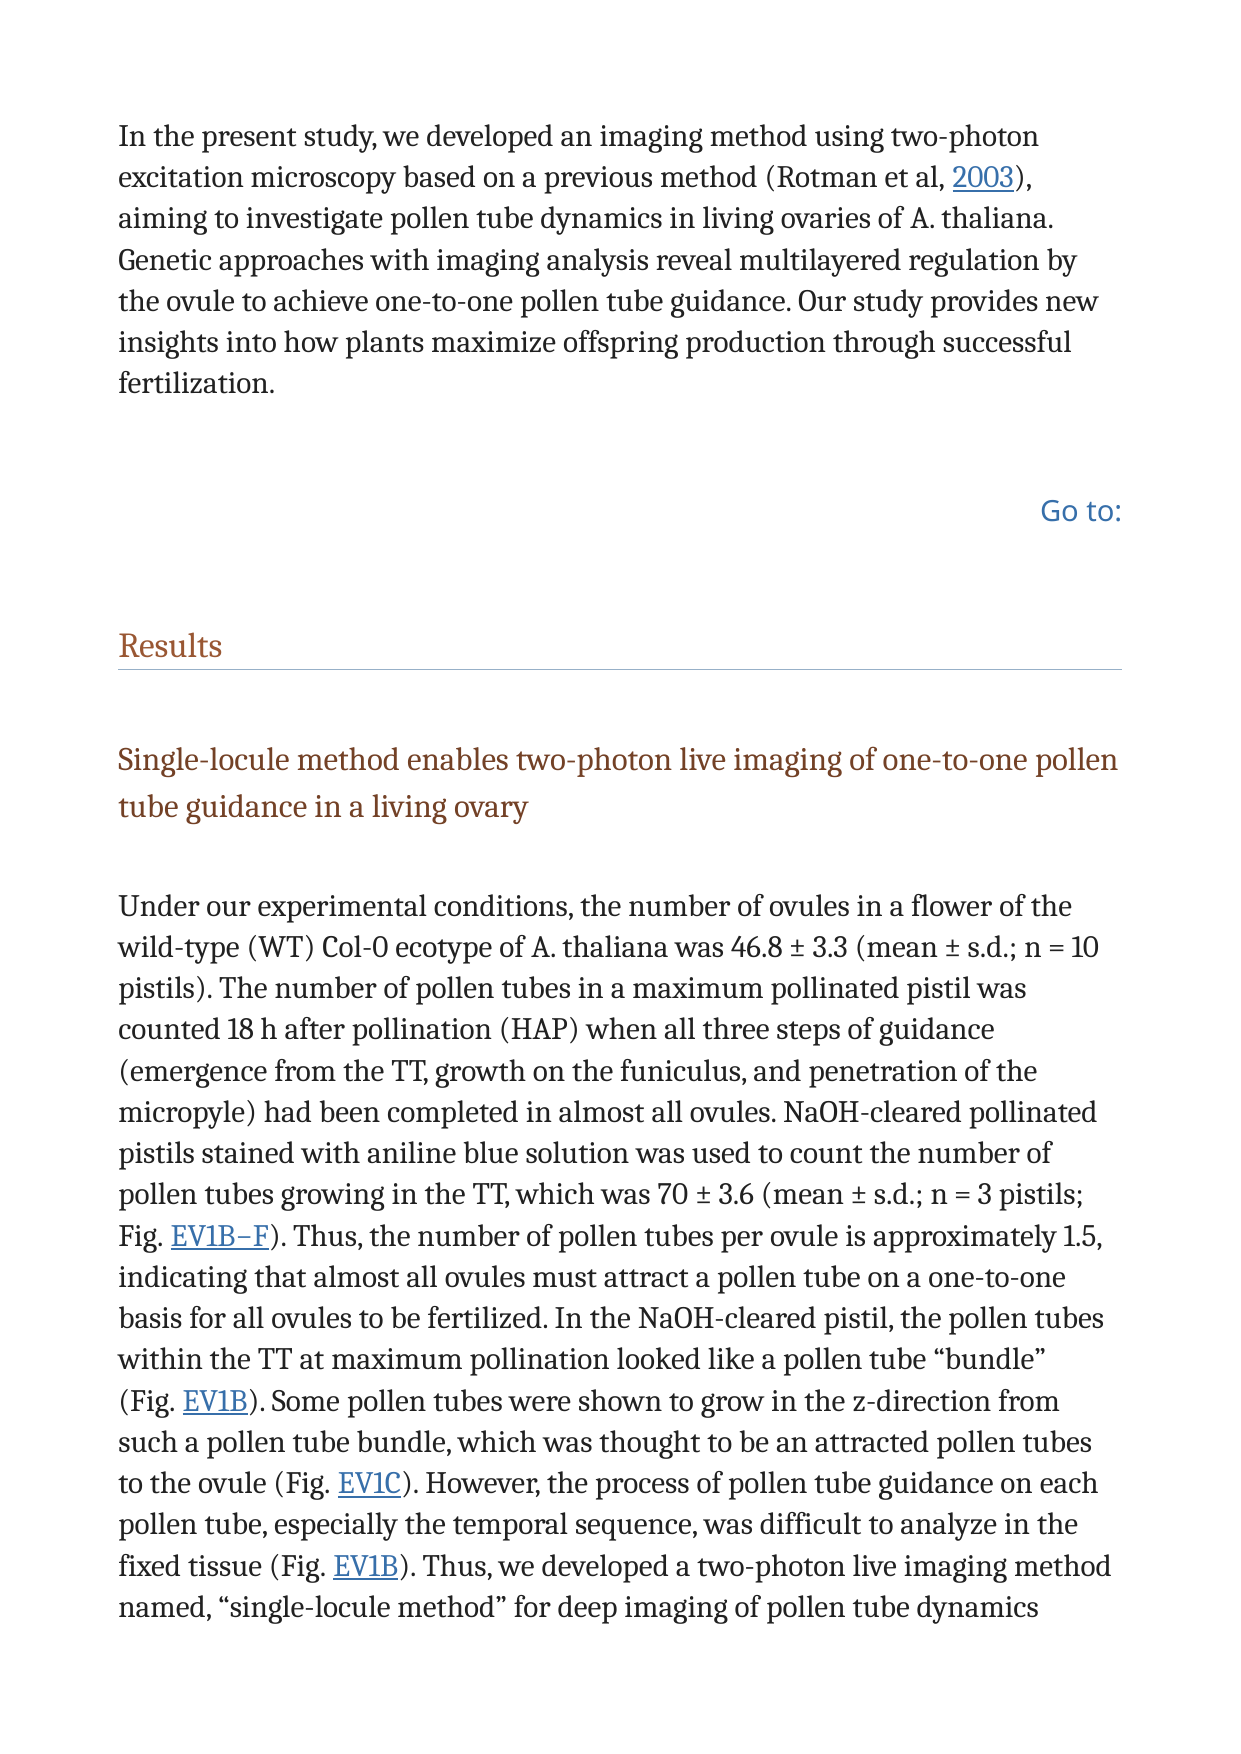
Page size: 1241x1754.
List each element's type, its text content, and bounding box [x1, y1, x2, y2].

text In the present study, we developed an imaging method using two-photon excitation microscopy based on a previous method (Rotman et al, 2003), aiming to investigate pollen tube dynamics in living ovaries of A. thaliana. Genetic approaches with imaging analysis reveal multilayered regulation by the ovule to achieve one-to-one pollen tube guidance. Our study provides new insights into how plants maximize offspring production through successful fertilization. [118, 118, 1122, 402]
subtitle Single-locule method enables two-photon live imaging of one-to-one pollen tube guidance in a living ovary [118, 732, 1122, 825]
subtitle Results [118, 619, 1122, 669]
text Go to: [118, 490, 1122, 530]
text Under our experimental conditions, the number of ovules in a flower of the wild-type (WT) Col-0 ecotype of A. thaliana was 46.8 ± 3.3 (mean ± s.d.; n = 10 pistils). The number of pollen tubes in a maximum pollinated pistil was counted 18 h after pollination (HAP) when all three steps of guidance (emergence from the TT, growth on the funiculus, and penetration of the micropyle) had been completed in almost all ovules. NaOH-cleared pollinated pistils stained with aniline blue solution was used to count the number of pollen tubes growing in the TT, which was 70 ± 3.6 (mean ± s.d.; n = 3 pistils; Fig. EV1B−F). Thus, the number of pollen tubes per ovule is approximately 1.5, indicating that almost all ovules must attract a pollen tube on a one-to-one basis for all ovules to be fertilized. In the NaOH-cleared pistil, the pollen tubes within the TT at maximum pollination looked like a pollen tube “bundle” (Fig. EV1B). Some pollen tubes were shown to grow in the z-direction from such a pollen tube bundle, which was thought to be an attracted pollen tubes to the ovule (Fig. EV1C). However, the process of pollen tube guidance on each pollen tube, especially the temporal sequence, was difficult to analyze in the fixed tissue (Fig. EV1B). Thus, we developed a two-photon live imaging method named, “single-locule method” for deep imaging of pollen tube dynamics [118, 888, 1122, 1625]
